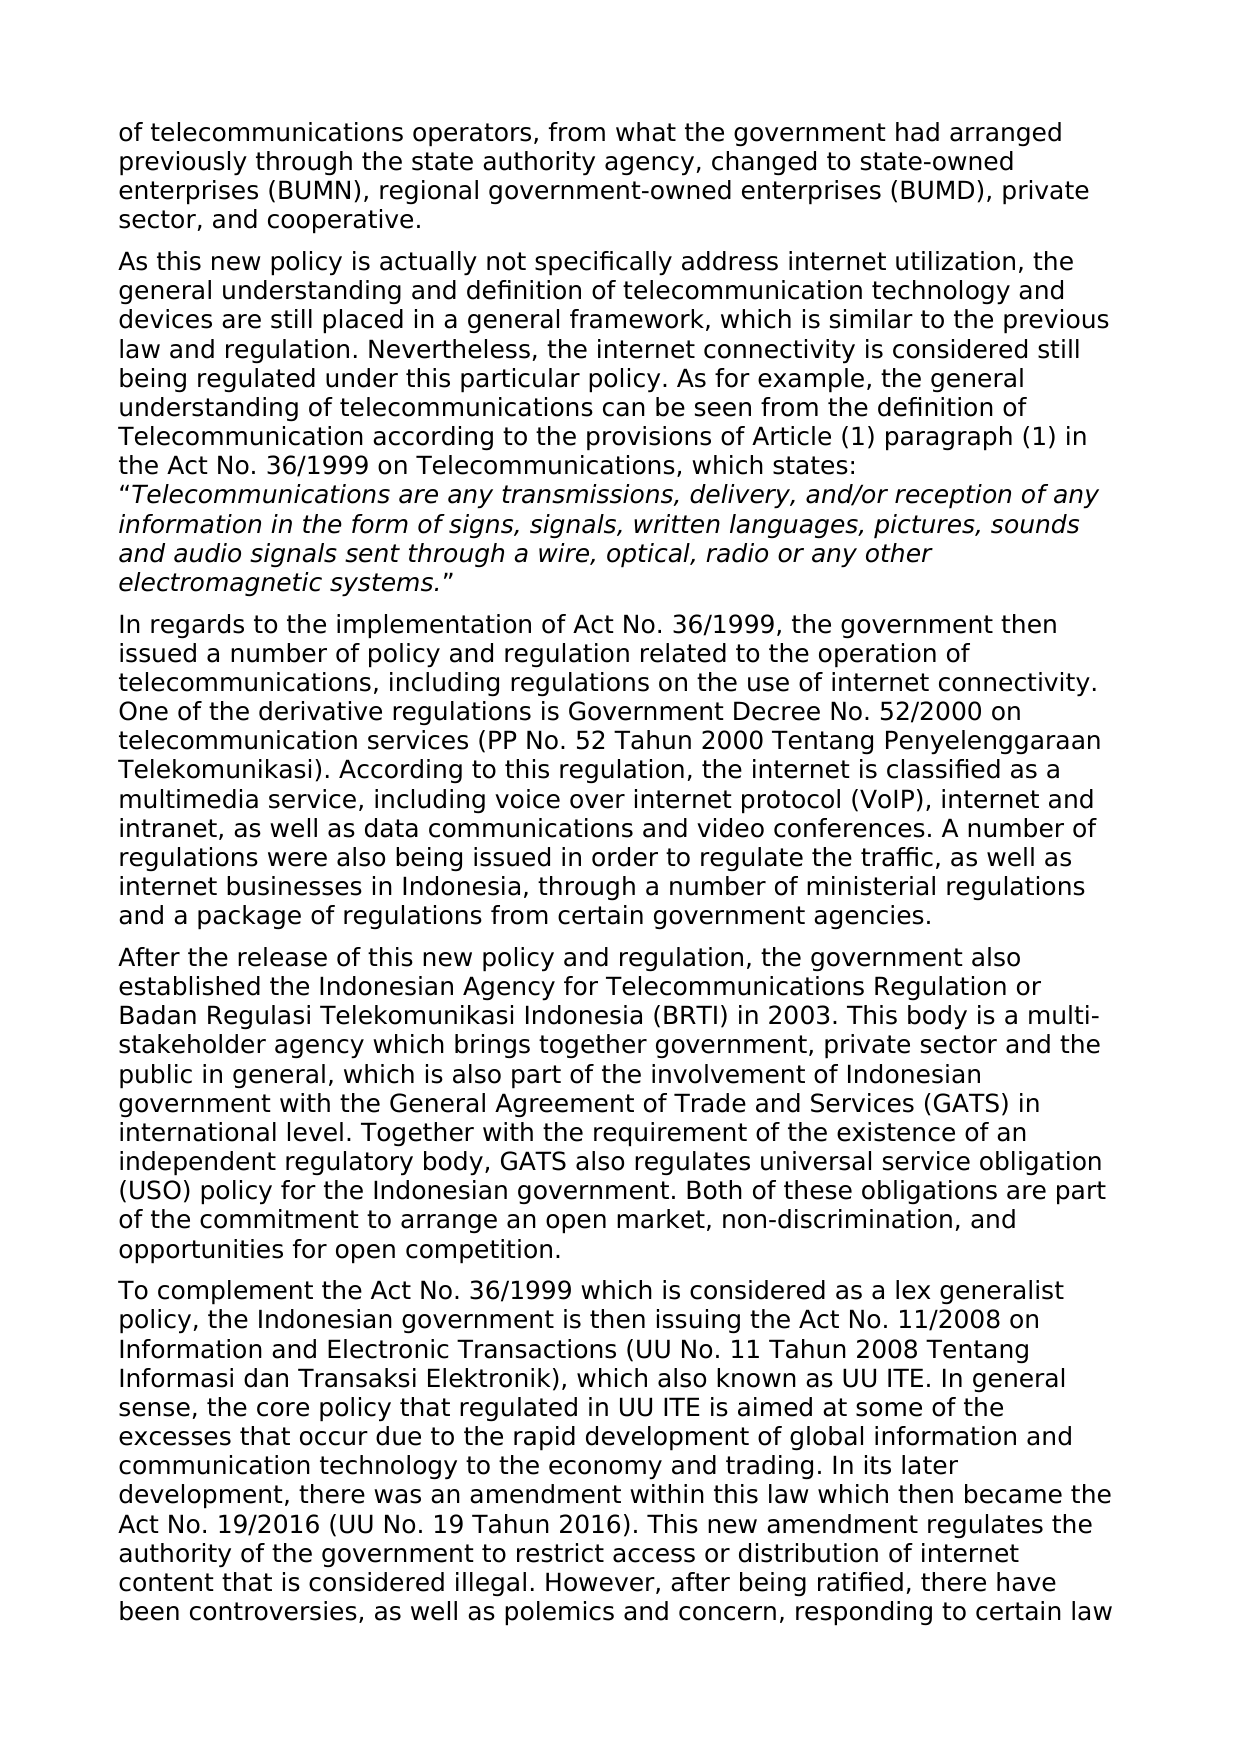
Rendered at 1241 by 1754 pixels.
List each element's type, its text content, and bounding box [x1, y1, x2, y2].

text As this new policy is actually not specifically address internet utilization, the general understanding and definition of telecommunication technology and devices are still placed in a general framework, which is similar to the previous law and regulation. Nevertheless, the internet connectivity is considered still being regulated under this particular policy. As for example, the general understanding of telecommunications can be seen from the definition of Telecommunication according to the provisions of Article (1) paragraph (1) in the Act No. 36/1999 on Telecommunications, which states: “Telecommunications are any transmissions, delivery, and/or reception of any information in the form of signs, signals, written languages, pictures, sounds and audio signals sent through a wire, optical, radio or any other electromagnetic systems.” [118, 247, 1122, 597]
text In regards to the implementation of Act No. 36/1999, the government then issued a number of policy and regulation related to the operation of telecommunications, including regulations on the use of internet connectivity. One of the derivative regulations is Government Decree No. 52/2000 on telecommunication services (PP No. 52 Tahun 2000 Tentang Penyelenggaraan Telekomunikasi). According to this regulation, the internet is classified as a multimedia service, including voice over internet protocol (VoIP), internet and intranet, as well as data communications and video conferences. A number of regulations were also being issued in order to regulate the traffic, as well as internet businesses in Indonesia, through a number of ministerial regulations and a package of regulations from certain government agencies. [118, 610, 1122, 931]
text of telecommunications operators, from what the government had arranged previously through the state authority agency, changed to state-owned enterprises (BUMN), regional government-owned enterprises (BUMD), private sector, and cooperative. [118, 118, 1122, 235]
text After the release of this new policy and regulation, the government also established the Indonesian Agency for Telecommunications Regulation or Badan Regulasi Telekomunikasi Indonesia (BRTI) in 2003. This body is a multi-stakeholder agency which brings together government, private sector and the public in general, which is also part of the involvement of Indonesian government with the General Agreement of Trade and Services (GATS) in international level. Together with the requirement of the existence of an independent regulatory body, GATS also regulates universal service obligation (USO) policy for the Indonesian government. Both of these obligations are part of the commitment to arrange an open market, non-discrimination, and opportunities for open competition. [118, 943, 1122, 1264]
text To complement the Act No. 36/1999 which is considered as a lex generalist policy, the Indonesian government is then issuing the Act No. 11/2008 on Information and Electronic Transactions (UU No. 11 Tahun 2008 Tentang Informasi dan Transaksi Elektronik), which also known as UU ITE. In general sense, the core policy that regulated in UU ITE is aimed at some of the excesses that occur due to the rapid development of global information and communication technology to the economy and trading. In its later development, there was an amendment within this law which then became the Act No. 19/2016 (UU No. 19 Tahun 2016). This new amendment regulates the authority of the government to restrict access or distribution of internet content that is considered illegal. However, after being ratified, there have been controversies, as well as polemics and concern, responding to certain law [118, 1276, 1122, 1626]
